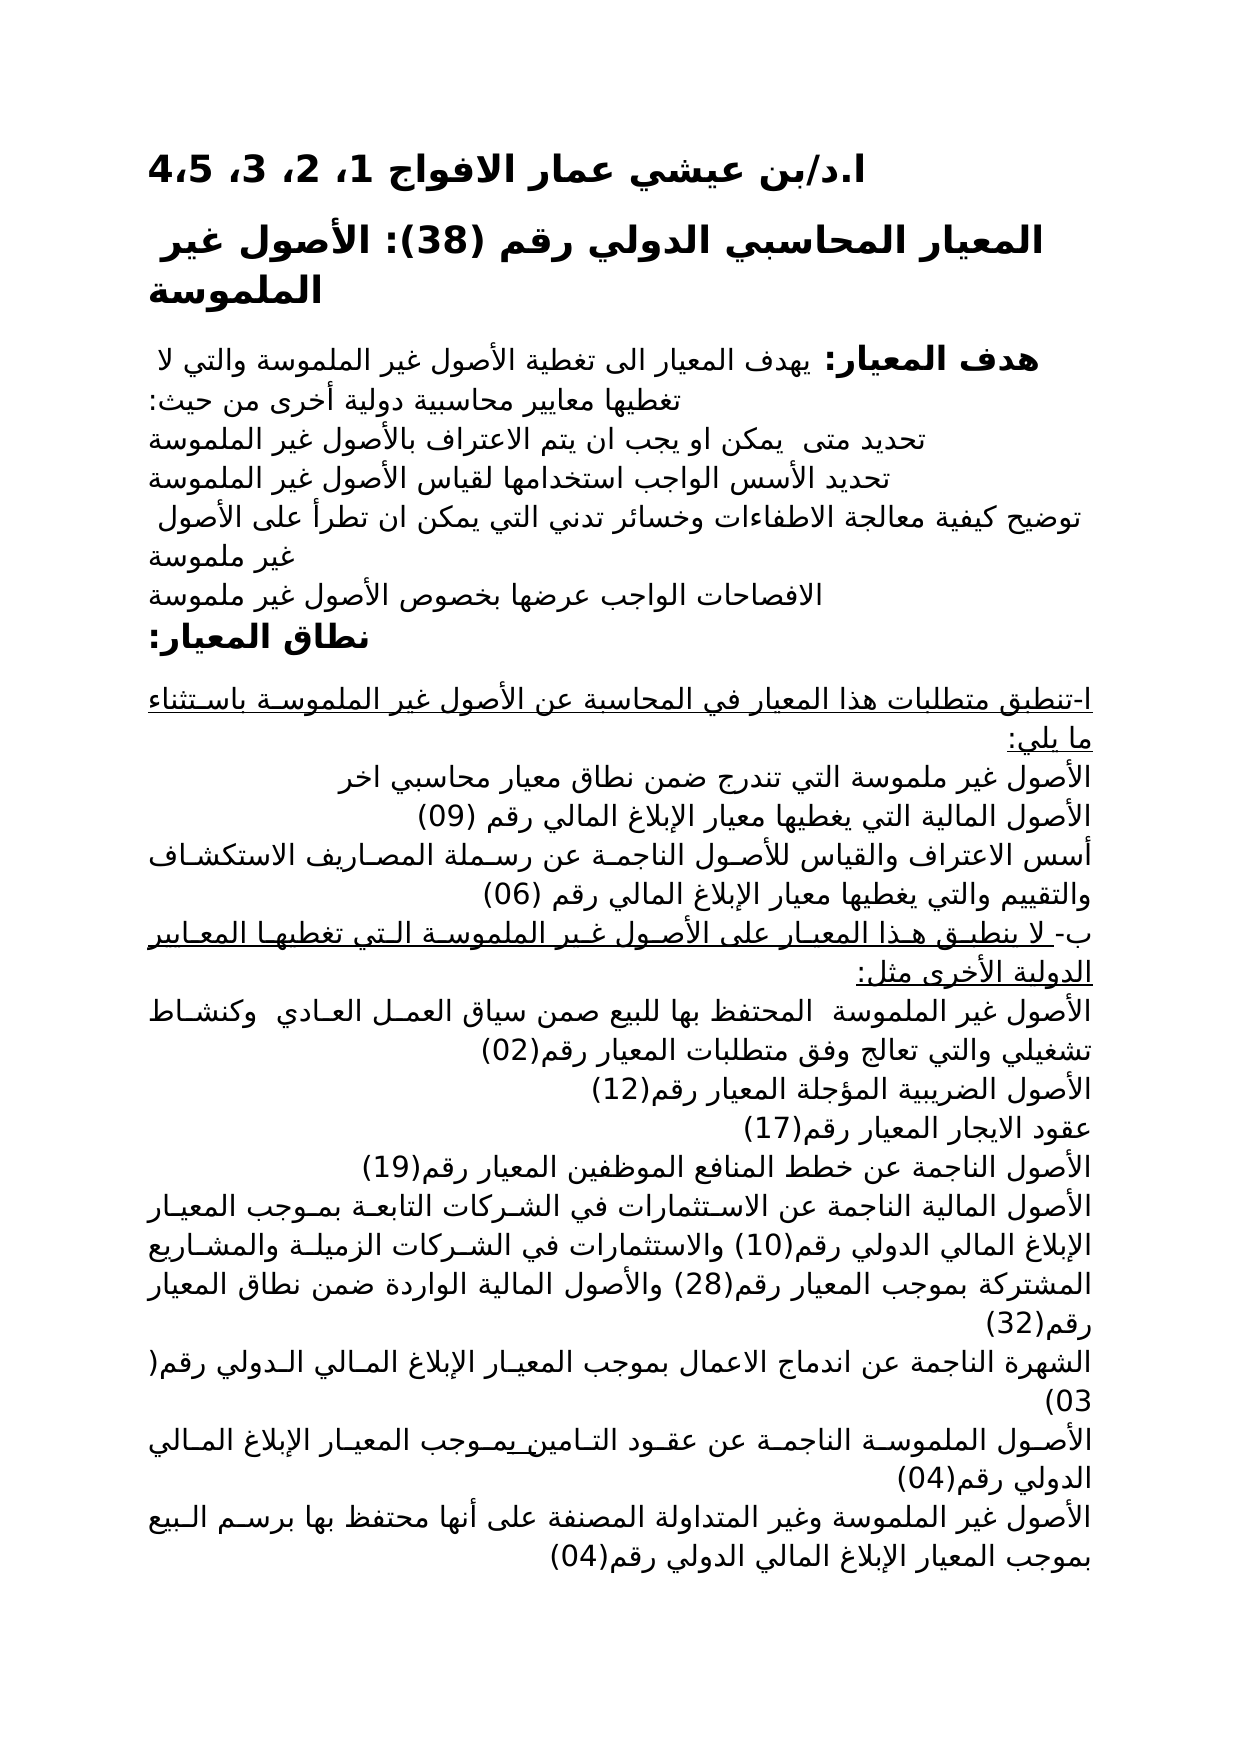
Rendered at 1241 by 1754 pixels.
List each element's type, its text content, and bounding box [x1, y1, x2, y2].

text الأصول الضريبية المؤجلة المعيار رقم(12) [148, 1072, 1092, 1106]
text الأصول الناجمة عن خطط المنافع الموظفين المعيار رقم(19) [148, 1150, 1092, 1184]
text توضيح كيفية معالجة الاطفاءات وخسائر تدني التي يمكن ان تطرأ على الأصول غير ملموسة [148, 500, 1092, 573]
text ا.د/بن عيشي عمار الافواج 1، 2، 3، 4،5 [148, 148, 1092, 191]
text الأصول المالية التي يغطيها معيار الإبلاغ المالي رقم (09) [148, 799, 1092, 833]
text تحديد الأسس الواجب استخدامها لقياس الأصول غير الملموسة [148, 461, 1092, 495]
text ا-تنطبق متطلبات هذا المعيار في المحاسبة عن الأصول غير الملموسة باستثناء ما يلي: [148, 683, 1092, 712]
text هدف المعيار: يهدف المعيار الى تغطية الأصول غير الملموسة والتي لا تغطيها معايير محاسبية دولية أخرى من حيث: [148, 340, 1092, 417]
text الأصول غير الملموسة وغير المتداولة المصنفة على أنها محتفظ بها برسم البيع بموجب المعيار الإبلاغ المالي الدولي رقم(04) [148, 1501, 1092, 1574]
text الأصول المالية الناجمة عن الاستثمارات في الشركات التابعة بموجب المعيار الإبلاغ المالي الدولي رقم(10) والاستثمارات في الشركات الزميلة والمشاريع المشتركة بموجب المعيار رقم(28) والأصول المالية الواردة ضمن نطاق المعيار رقم(32) [148, 1189, 1092, 1340]
text الأصول غير ملموسة التي تندرج ضمن نطاق معيار محاسبي اخر [148, 761, 1092, 794]
text ا-تنطبق متطلبات هذا المعيار في المحاسبة عن الأصول غير الملموسة باستثناء ما يلي: [148, 713, 1092, 756]
text الشهرة الناجمة عن اندماج الاعمال بموجب المعيار الإبلاغ المالي الدولي رقم(03) [148, 1345, 1092, 1418]
text الأصول الملموسة الناجمة عن عقود التامين بموجب المعيار الإبلاغ المالي الدولي رقم(04) [148, 1423, 1092, 1496]
text الأصول غير الملموسة المحتفظ بها للبيع صمن سياق العمل العادي وكنشاط تشغيلي والتي تعالج وفق متطلبات المعيار رقم(02) [148, 994, 1092, 1067]
text عقود الايجار المعيار رقم(17) [148, 1111, 1092, 1145]
text تحديد متى يمكن او يجب ان يتم الاعتراف بالأصول غير الملموسة [148, 422, 1092, 456]
text أسس الاعتراف والقياس للأصول الناجمة عن رسملة المصاريف الاستكشاف والتقييم والتي يغطيها معيار الإبلاغ المالي رقم (06) [148, 838, 1092, 911]
text المعيار المحاسبي الدولي رقم (38): الأصول غير الملموسة [148, 219, 1092, 312]
text نطاق المعيار: [148, 617, 1092, 656]
text ب- لا ينطبق هذا المعيار على الأصول غير الملموسة التي تغطيها المعايير الدولية الأخرى مثل: [148, 916, 1092, 989]
text الافصاحات الواجب عرضها بخصوص الأصول غير ملموسة [148, 578, 1092, 612]
